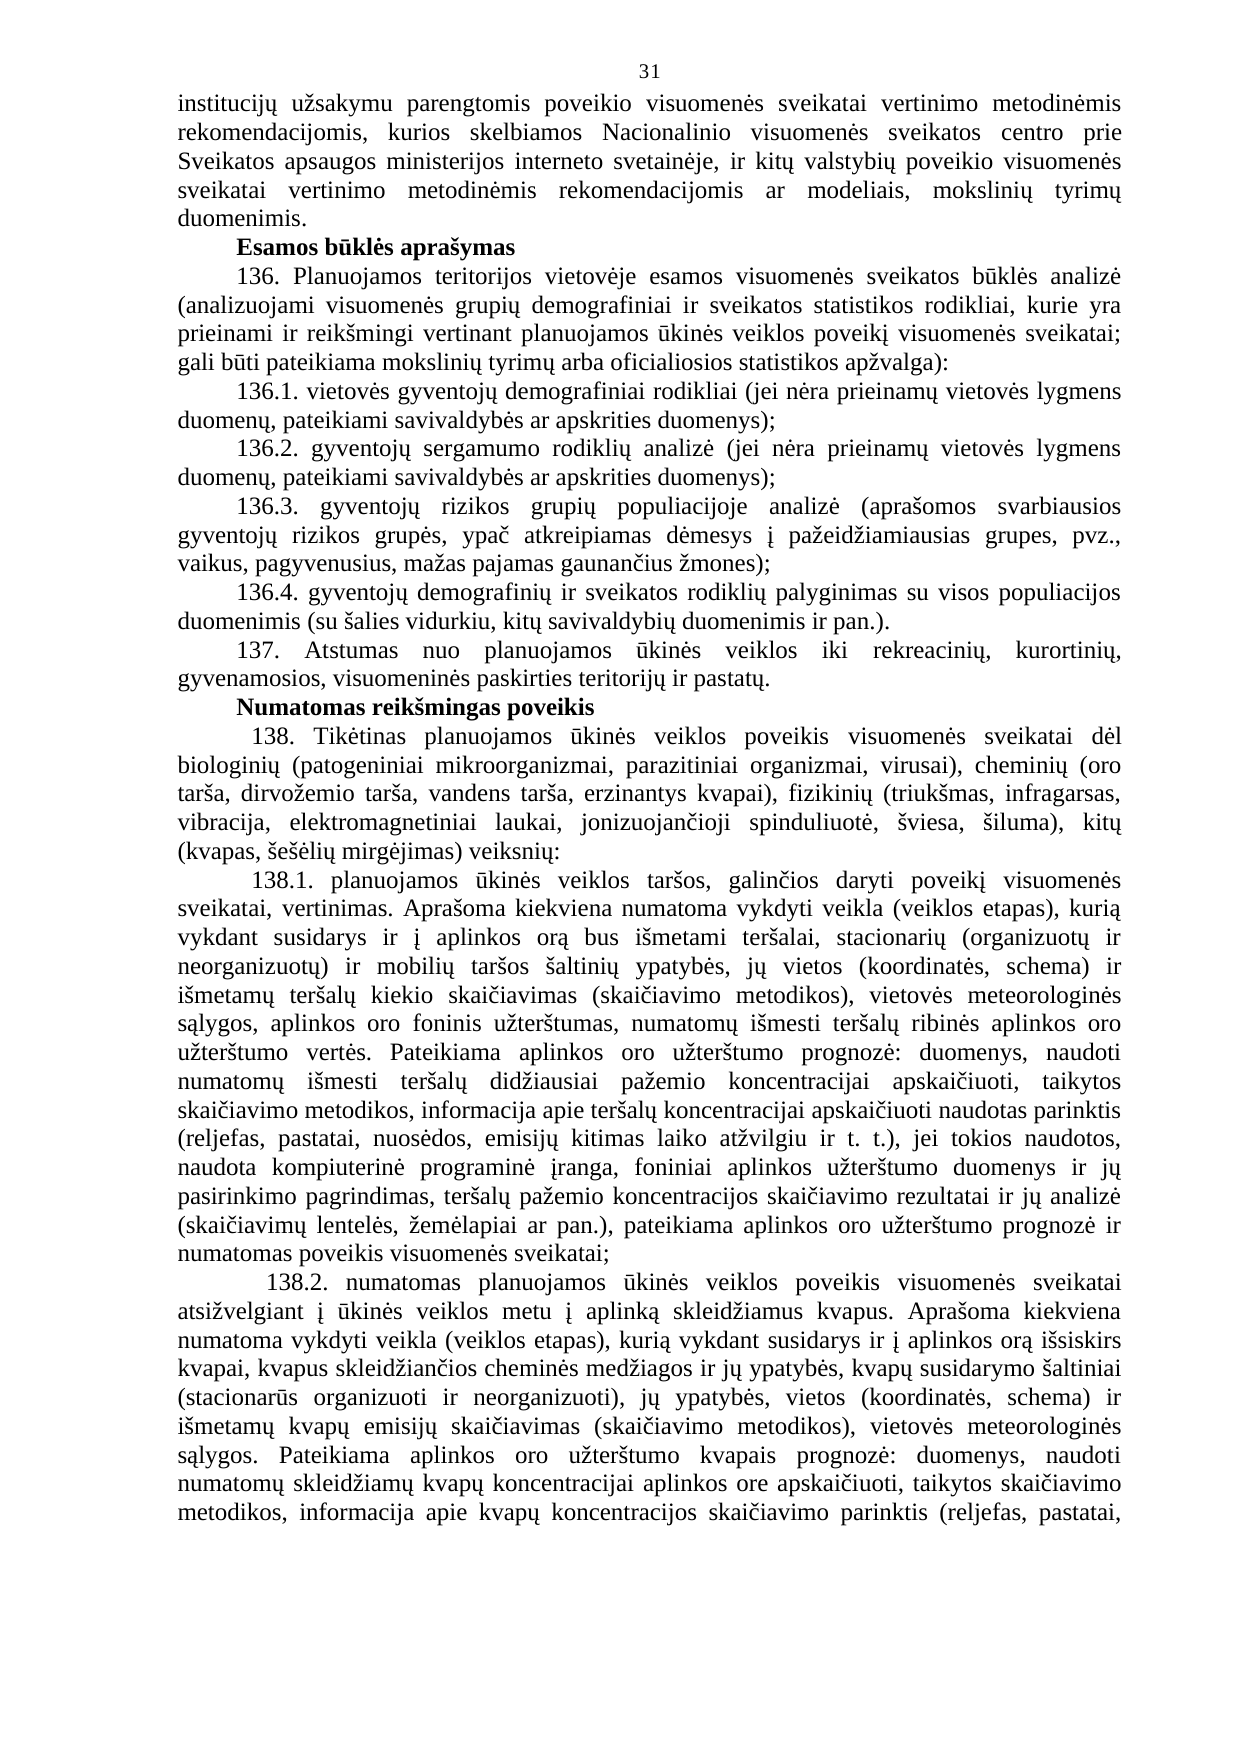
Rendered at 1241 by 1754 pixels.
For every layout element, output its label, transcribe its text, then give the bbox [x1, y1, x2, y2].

text 138.1. planuojamos ūkinės veiklos taršos, galinčios daryti poveikį visuomenės sveikatai, vertinimas. Aprašoma kiekviena numatoma vykdyti veikla (veiklos etapas), kurią vykdant susidarys ir į aplinkos orą bus išmetami teršalai, stacionarių (organizuotų ir neorganizuotų) ir mobilių taršos šaltinių ypatybės, jų vietos (koordinatės, schema) ir išmetamų teršalų kiekio skaičiavimas (skaičiavimo metodikos), vietovės meteorologinės sąlygos, aplinkos oro foninis užterštumas, numatomų išmesti teršalų ribinės aplinkos oro užterštumo vertės. Pateikiama aplinkos oro užterštumo prognozė: duomenys, naudoti numatomų išmesti teršalų didžiausiai pažemio koncentracijai apskaičiuoti, taikytos skaičiavimo metodikos, informacija apie teršalų koncentracijai apskaičiuoti naudotas parinktis (reljefas, pastatai, nuosėdos, emisijų kitimas laiko atžvilgiu ir t. t.), jei tokios naudotos, naudota kompiuterinė programinė įranga, foniniai aplinkos užterštumo duomenys ir jų pasirinkimo pagrindimas, teršalų pažemio koncentracijos skaičiavimo rezultatai ir jų analizė (skaičiavimų lentelės, žemėlapiai ar pan.), pateikiama aplinkos oro užterštumo prognozė ir numatomas poveikis visuomenės sveikatai; [177, 865, 1122, 1267]
text Esamos būklės aprašymas [177, 232, 1122, 261]
text 136.4. gyventojų demografinių ir sveikatos rodiklių palyginimas su visos populiacijos duomenimis (su šalies vidurkiu, kitų savivaldybių duomenimis ir pan.). [177, 577, 1122, 635]
text 136.2. gyventojų sergamumo rodiklių analizė (jei nėra prieinamų vietovės lygmens duomenų, pateikiami savivaldybės ar apskrities duomenys); [177, 433, 1122, 491]
text 138. Tikėtinas planuojamos ūkinės veiklos poveikis visuomenės sveikatai dėl biologinių (patogeniniai mikroorganizmai, parazitiniai organizmai, virusai), cheminių (oro tarša, dirvožemio tarša, vandens tarša, erzinantys kvapai), fizikinių (triukšmas, infragarsas, vibracija, elektromagnetiniai laukai, jonizuojančioji spinduliuotė, šviesa, šiluma), kitų (kvapas, šešėlių mirgėjimas) veiksnių: [177, 721, 1122, 865]
text 136.3. gyventojų rizikos grupių populiacijoje analizė (aprašomos svarbiausios gyventojų rizikos grupės, ypač atkreipiamas dėmesys į pažeidžiamiausias grupes, pvz., vaikus, pagyvenusius, mažas pajamas gaunančius žmones); [177, 491, 1122, 577]
text Numatomas reikšmingas poveikis [177, 692, 1122, 721]
text 136. Planuojamos teritorijos vietovėje esamos visuomenės sveikatos būklės analizė (analizuojami visuomenės grupių demografiniai ir sveikatos statistikos rodikliai, kurie yra prieinami ir reikšmingi vertinant planuojamos ūkinės veiklos poveikį visuomenės sveikatai; gali būti pateikiama mokslinių tyrimų arba oficialiosios statistikos apžvalga): [177, 261, 1122, 376]
text 136.1. vietovės gyventojų demografiniai rodikliai (jei nėra prieinamų vietovės lygmens duomenų, pateikiami savivaldybės ar apskrities duomenys); [177, 376, 1122, 433]
text institucijų užsakymu parengtomis poveikio visuomenės sveikatai vertinimo metodinėmis rekomendacijomis, kurios skelbiamos Nacionalinio visuomenės sveikatos centro prie Sveikatos apsaugos ministerijos interneto svetainėje, ir kitų valstybių poveikio visuomenės sveikatai vertinimo metodinėmis rekomendacijomis ar modeliais, mokslinių tyrimų duomenimis. [177, 88, 1122, 232]
text 138.2. numatomas planuojamos ūkinės veiklos poveikis visuomenės sveikatai atsižvelgiant į ūkinės veiklos metu į aplinką skleidžiamus kvapus. Aprašoma kiekviena numatoma vykdyti veikla (veiklos etapas), kurią vykdant susidarys ir į aplinkos orą išsiskirs kvapai, kvapus skleidžiančios cheminės medžiagos ir jų ypatybės, kvapų susidarymo šaltiniai (stacionarūs organizuoti ir neorganizuoti), jų ypatybės, vietos (koordinatės, schema) ir išmetamų kvapų emisijų skaičiavimas (skaičiavimo metodikos), vietovės meteorologinės sąlygos. Pateikiama aplinkos oro užterštumo kvapais prognozė: duomenys, naudoti numatomų skleidžiamų kvapų koncentracijai aplinkos ore apskaičiuoti, taikytos skaičiavimo metodikos, informacija apie kvapų koncentracijos skaičiavimo parinktis (reljefas, pastatai, [177, 1267, 1122, 1526]
text 137. Atstumas nuo planuojamos ūkinės veiklos iki rekreacinių, kurortinių, gyvenamosios, visuomeninės paskirties teritorijų ir pastatų. [177, 635, 1122, 692]
